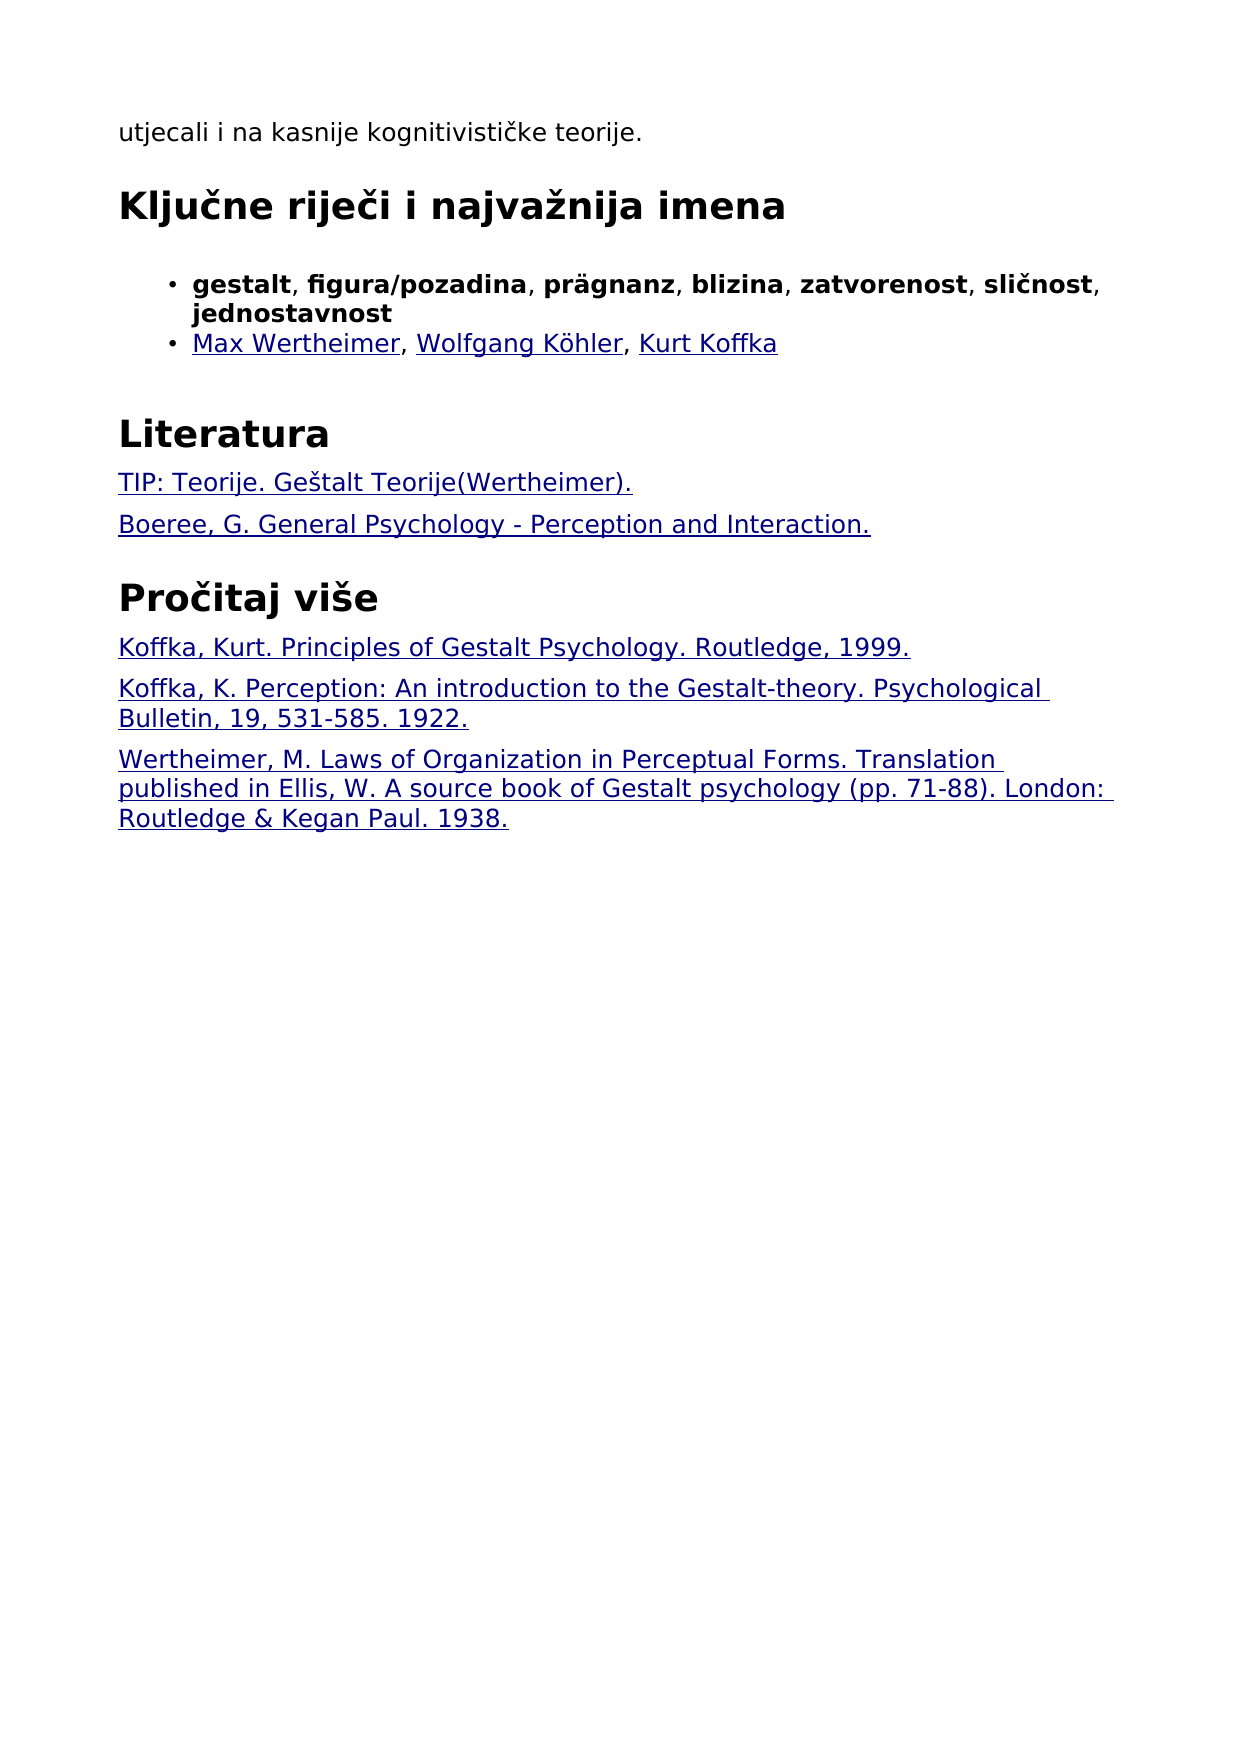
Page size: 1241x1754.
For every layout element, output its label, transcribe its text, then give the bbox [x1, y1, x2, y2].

list Max Wertheimer, Wolfgang Köhler, Kurt Koffka [177, 329, 1122, 358]
text Koffka, K. Perception: An introduction to the Gestalt-theory. Psychological Bulletin, 19, 531-585. 1922. [118, 675, 1122, 733]
subtitle Pročitaj više [118, 577, 1122, 621]
list gestalt, figura/pozadina, prägnanz, blizina, zatvorenost, sličnost, jednostavnost [177, 270, 1122, 329]
text Wertheimer, M. Laws of Organization in Perceptual Forms. Translation published in Ellis, W. A source book of Gestalt psychology (pp. 71-88). London: Routledge & Kegan Paul. 1938. [118, 746, 1122, 833]
text TIP: Teorije. Geštalt Teorije(Wertheimer). [118, 468, 1122, 498]
text Koffka, Kurt. Principles of Gestalt Psychology. Routledge, 1999. [118, 633, 1122, 662]
subtitle Literatura [118, 412, 1122, 456]
text utjecali i na kasnije kognitivističke teorije. [118, 118, 1122, 147]
subtitle Ključne riječi i najvažnija imena [118, 185, 1122, 228]
text Boeree, G. General Psychology - Perception and Interaction. [118, 510, 1122, 539]
